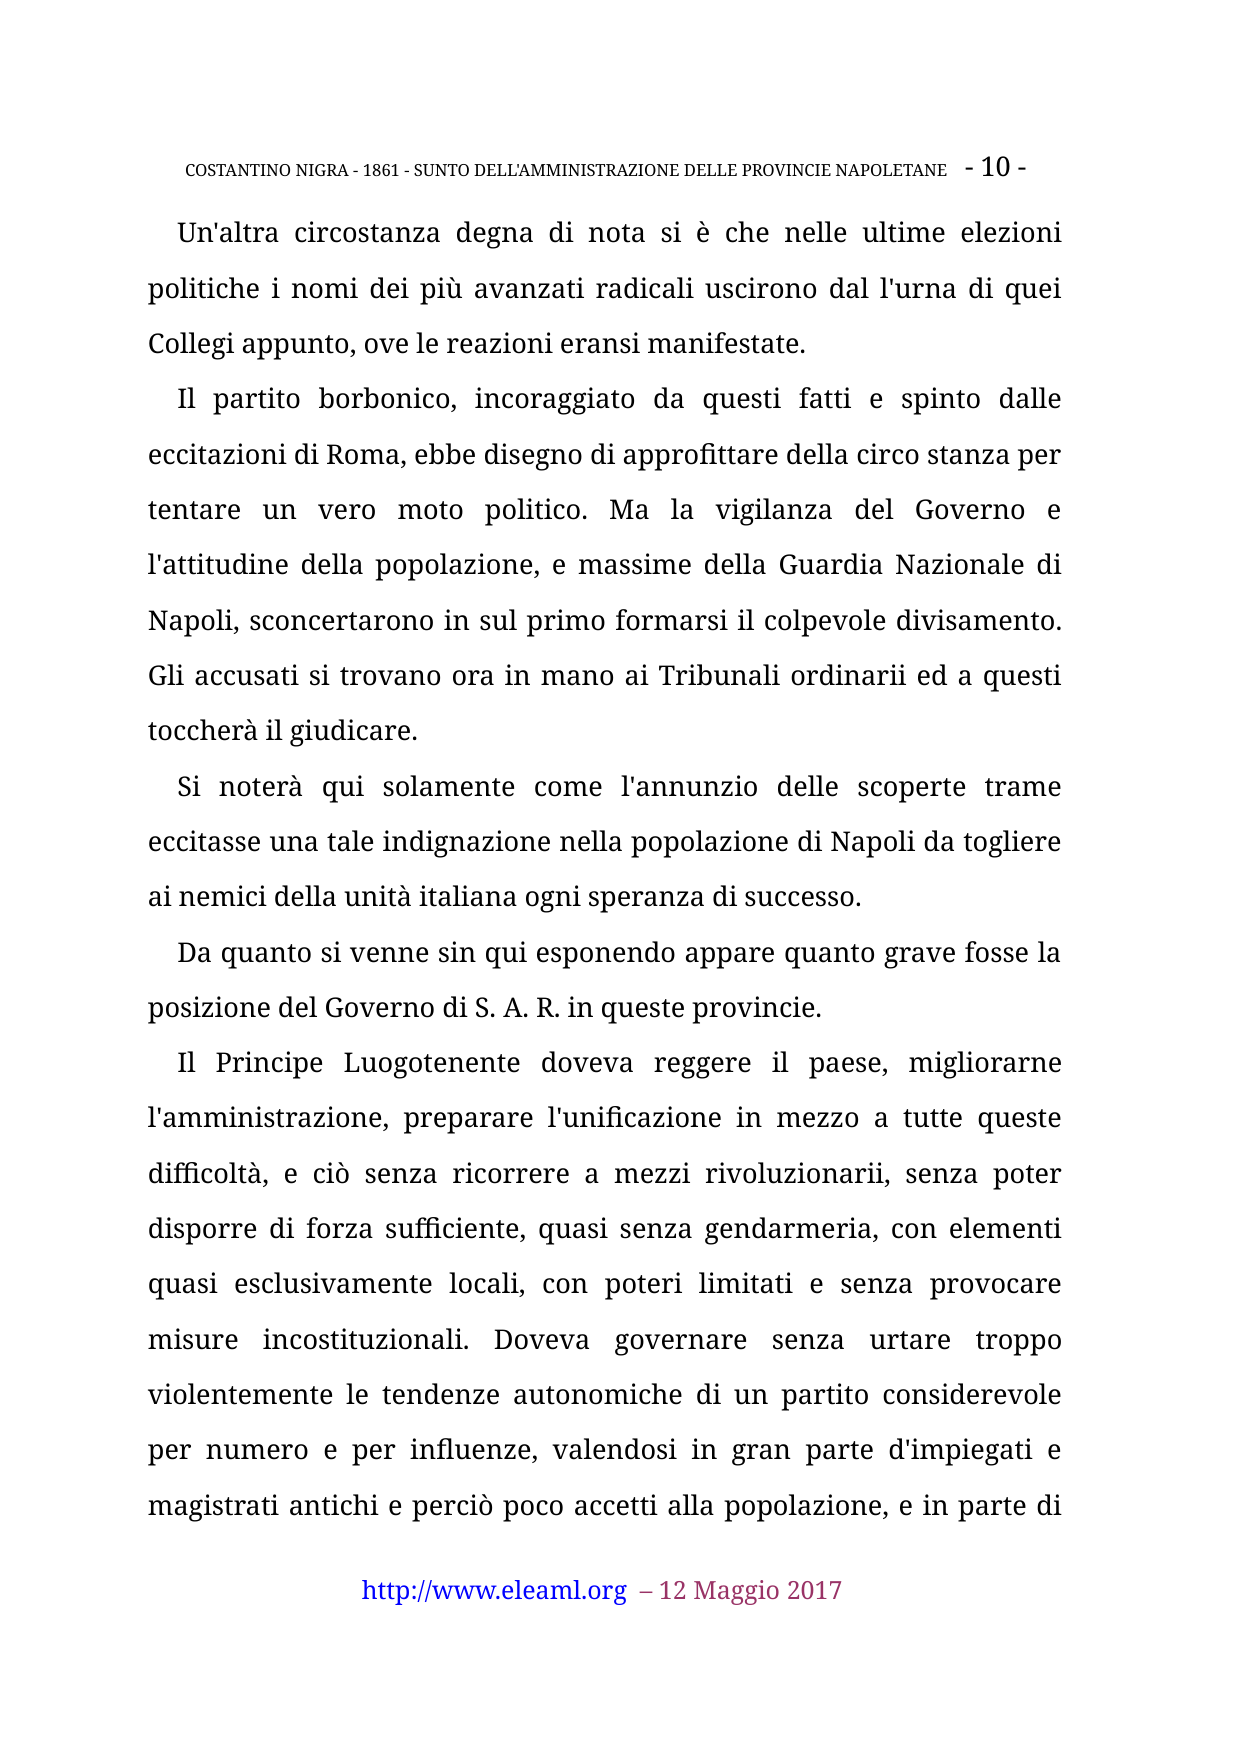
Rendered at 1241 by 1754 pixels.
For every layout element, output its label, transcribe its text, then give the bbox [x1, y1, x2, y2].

text Si noterà qui solamente come l'annunzio delle scoperte trame eccitasse una tale indignazione nella popolazione di Napoli da togliere ai nemici della unità italiana ogni speranza di successo. [148, 767, 1063, 914]
text Da quanto si venne sin qui esponendo appare quanto grave fosse la posizione del Governo di S. A. R. in queste provincie. [148, 933, 1063, 1025]
text Il partito borbonico, incoraggiato da questi fatti e spinto dalle eccitazioni di Roma, ebbe disegno di approfittare della circo stanza per tentare un vero moto politico. Ma la vigilanza del Governo e l'attitudine della popolazione, e massime della Guardia Nazionale di Napoli, sconcertarono in sul primo formarsi il colpevole divisamento. Gli accusati si trovano ora in mano ai Tribunali ordinarii ed a questi toccherà il giudicare. [148, 380, 1063, 749]
text Il Principe Luogotenente doveva reggere il paese, migliorarne l'amministrazione, preparare l'unificazione in mezzo a tutte queste difficoltà, e ciò senza ricorrere a mezzi rivoluzionarii, senza poter disporre di forza sufficiente, quasi senza gendarmeria, con elementi quasi esclusivamente locali, con poteri limitati e senza provocare misure incostituzionali. Doveva governare senza urtare troppo violentemente le tendenze autonomiche di un partito considerevole per numero e per influenze, valendosi in gran parte d'impiegati e magistrati antichi e perciò poco accetti alla popolazione, e in parte di [148, 1044, 1063, 1523]
text Un'altra circostanza degna di nota si è che nelle ultime elezioni politiche i nomi dei più avanzati radicali uscirono dal l'urna di quei Collegi appunto, ove le reazioni eransi manifestate. [148, 214, 1063, 361]
